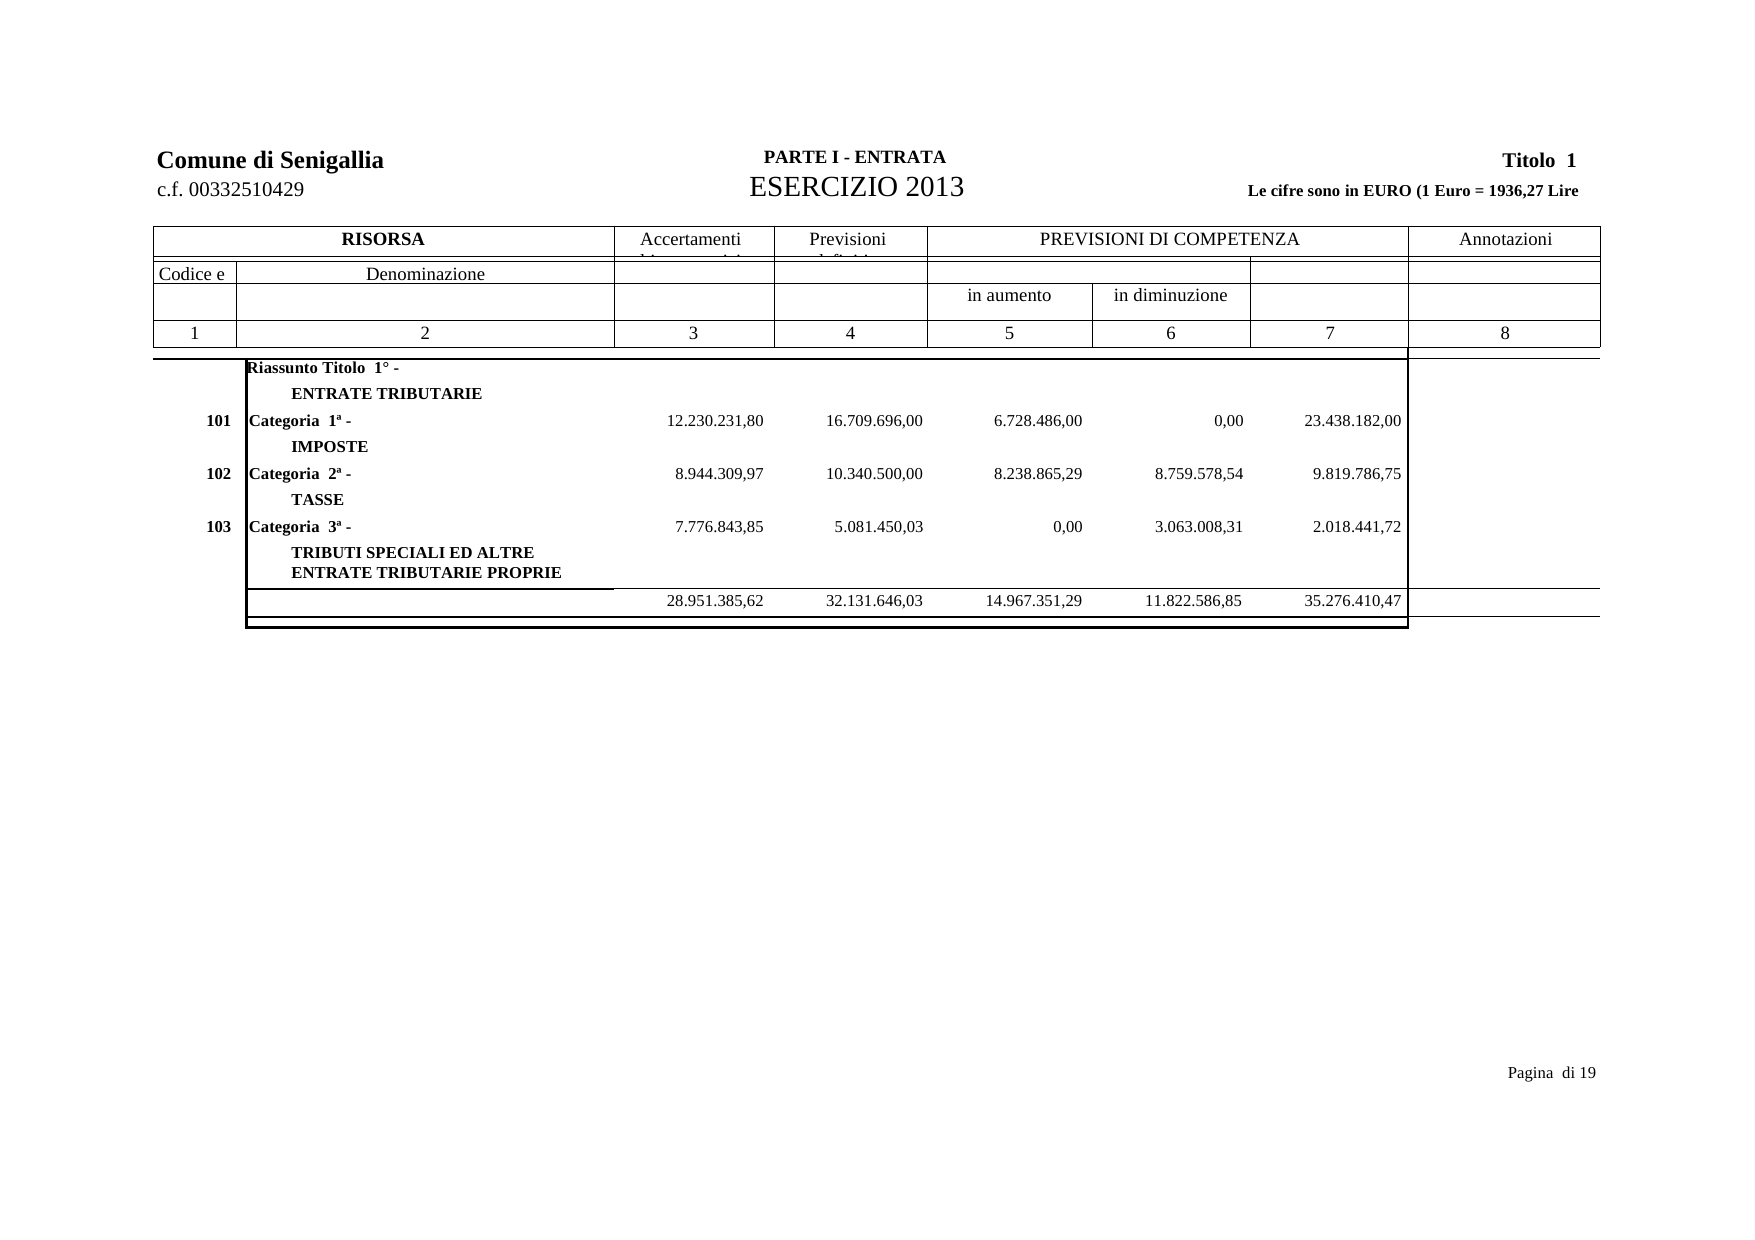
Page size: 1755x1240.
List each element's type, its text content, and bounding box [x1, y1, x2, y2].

table_cell [775, 284, 927, 320]
table_cell in aumento [928, 284, 1092, 320]
table_cell 28.951.385,62 32.131.646,03 14.967.351,29 11.822.586,85 35.276.410,47 [614, 589, 1407, 616]
table_cell [153, 588, 245, 616]
table_cell 4 [775, 321, 927, 347]
table_cell [1251, 262, 1408, 282]
table_cell 5 [928, 321, 1092, 347]
table_header Annotazioni [1409, 227, 1600, 256]
table_cell [154, 284, 236, 320]
table_cell [1409, 262, 1600, 282]
table_cell Denominazione [237, 262, 614, 282]
table_cell [237, 284, 614, 320]
table_cell [248, 618, 614, 626]
table_cell in diminuzione [1093, 284, 1250, 320]
table_cell 3 [615, 321, 774, 347]
table_cell 6 [1093, 321, 1250, 347]
table_cell [153, 348, 1407, 358]
table_cell Riassunto Titolo 1° - ENTRATE TRIBUTARIE Categoria 1ª - IMPOSTE Categoria 2ª - TASSE Categoria 3ª - TRIBUTI SPECIALI ED ALTRE ENTRATE TRIBUTARIE PROPRIE Totale Titolo 1 [248, 360, 614, 587]
table_cell [1409, 257, 1600, 261]
table_header RISORSA [154, 227, 614, 256]
table_header PREVISIONI DI COMPETENZA [928, 227, 1408, 256]
table_cell [928, 262, 1250, 282]
table_cell [1409, 589, 1600, 616]
table_cell 12.230.231,80 16.709.696,00 6.728.486,00 0,00 23.438.182,00 8.944.309,97 10.340.500,00 8.238.865,29 8.759.578,54 9.819.786,75 7.776.843,85 5.081.450,03 0,00 3.063.008,31 2.018.441,72 [614, 360, 1407, 587]
table_header Accertamenti ultimo esercizio chiuso [615, 227, 774, 256]
table_cell [775, 262, 927, 282]
table_cell [775, 257, 927, 261]
table_cell [614, 618, 1407, 626]
table_cell [1409, 359, 1600, 587]
table_cell 1 [154, 321, 236, 347]
table_cell [1251, 284, 1408, 320]
table_cell 7 [1251, 321, 1408, 347]
table_cell Codice e numero [154, 262, 236, 282]
table_cell [1409, 284, 1600, 320]
table_cell [153, 616, 245, 626]
table_header Previsioni definitive esercizio in corso [775, 227, 927, 256]
table_cell [615, 284, 774, 320]
table_cell [615, 257, 774, 261]
table_cell [1409, 348, 1600, 358]
table_cell 2 [237, 321, 614, 347]
table_cell [615, 262, 774, 282]
table_cell [1409, 617, 1600, 626]
table_cell VARIAZIONI [928, 257, 1250, 261]
table_cell [153, 360, 245, 587]
table_cell 8 [1409, 321, 1600, 347]
table_cell [154, 257, 614, 261]
table_cell [248, 590, 614, 616]
table_cell SOMME RISULTANTI [1251, 257, 1408, 261]
